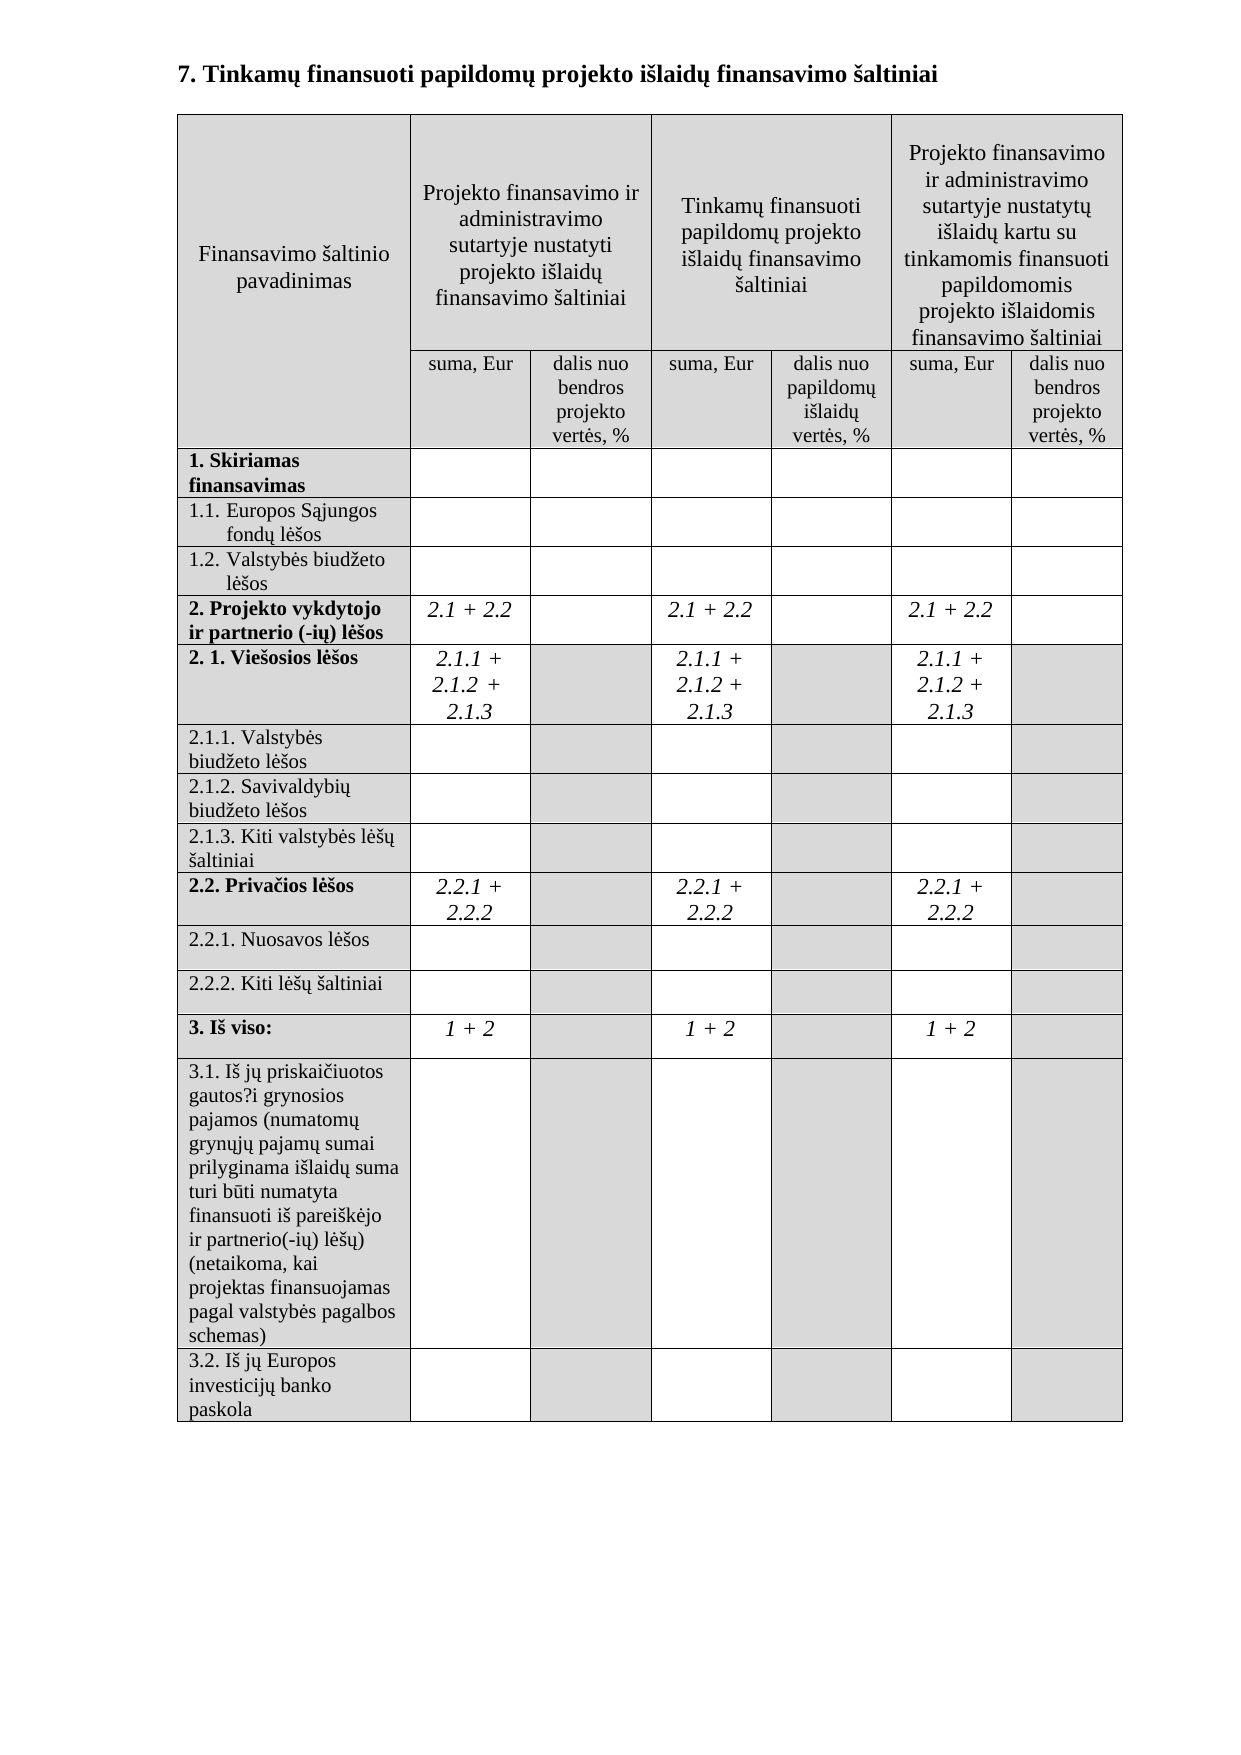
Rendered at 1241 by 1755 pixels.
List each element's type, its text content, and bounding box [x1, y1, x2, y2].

table_cell [531, 645, 651, 724]
table_header Projekto finansavimo ir administravimo sutartyje nustatytų išlaidų kartu su tinkamomis finansuoti papildomomis projekto išlaidomis finansavimo šaltiniai [892, 115, 1122, 350]
table_cell [652, 971, 771, 1013]
table_cell [411, 449, 530, 497]
table_cell [652, 725, 771, 773]
table_cell [772, 449, 891, 497]
table_cell [892, 1059, 1011, 1347]
table_cell suma, Eur [652, 351, 771, 447]
table_cell 2.1.1 + 2.1.2 + 2.1.3 [892, 645, 1011, 724]
table_cell [772, 971, 891, 1013]
table_cell 2.2.1 + 2.2.2 [652, 873, 771, 925]
table_cell 2.1.1 + 2.1.2 + 2.1.3 [411, 645, 530, 724]
table_cell [772, 1015, 891, 1058]
table_cell [892, 971, 1011, 1013]
table_cell [1012, 498, 1122, 546]
table_cell 1.2. Valstybės biudžeto lėšos [178, 547, 410, 595]
table_cell [772, 926, 891, 969]
table_header Projekto finansavimo ir administravimo sutartyje nustatyti projekto išlaidų finansavimo šaltiniai [411, 115, 651, 350]
table_cell 2.1 + 2.2 [411, 596, 530, 644]
table_cell [652, 449, 771, 497]
table_cell [892, 449, 1011, 497]
table_cell [652, 1349, 771, 1421]
table_cell suma, Eur [411, 351, 530, 447]
table_cell [1012, 926, 1122, 969]
table_cell [772, 725, 891, 773]
table_cell 2.1.2. Savivaldybių biudžeto lėšos [178, 774, 410, 822]
table_cell 2.1.1 + 2.1.2 + 2.1.3 [652, 645, 771, 724]
table_cell [892, 547, 1011, 595]
table_cell 2.2.1 + 2.2.2 [411, 873, 530, 925]
table_cell 1 + 2 [652, 1015, 771, 1058]
table_cell 1 + 2 [892, 1015, 1011, 1058]
table_header Tinkamų finansuoti papildomų projekto išlaidų finansavimo šaltiniai [652, 115, 891, 350]
table_cell [411, 926, 530, 969]
table_cell 2.1 + 2.2 [892, 596, 1011, 644]
table_cell [772, 824, 891, 872]
table_cell [652, 926, 771, 969]
text 7. Tinkamų finansuoti papildomų projekto išlaidų finansavimo šaltiniai [177, 59, 1122, 88]
table_cell [531, 547, 651, 595]
table_cell [652, 774, 771, 822]
table_cell 2.1 + 2.2 [652, 596, 771, 644]
table_cell [411, 971, 530, 1013]
table_header Finansavimo šaltinio pavadinimas [178, 115, 410, 447]
table_cell [1012, 547, 1122, 595]
table_cell [531, 449, 651, 497]
table_cell [1012, 1349, 1122, 1421]
table_cell 3.2. Iš jų Europos investicijų banko paskola [178, 1349, 410, 1421]
table_cell [1012, 596, 1122, 644]
table_cell [411, 725, 530, 773]
table_cell 2. Projekto vykdytojo ir partnerio (-ių) lėšos [178, 596, 410, 644]
table_cell 3. Iš viso: [178, 1015, 410, 1058]
table_cell [892, 824, 1011, 872]
table_cell [892, 926, 1011, 969]
table_cell [1012, 774, 1122, 822]
table_cell [1012, 824, 1122, 872]
table_cell [531, 824, 651, 872]
table_cell [531, 774, 651, 822]
table_cell suma, Eur [892, 351, 1011, 447]
table_cell 2.2.1. Nuosavos lėšos [178, 926, 410, 969]
table_cell [531, 926, 651, 969]
table_cell [772, 645, 891, 724]
table_cell 3.1. Iš jų priskaičiuotos gautos?i grynosios pajamos (numatomų grynųjų pajamų sumai prilyginama išlaidų suma turi būti numatyta finansuoti iš pareiškėjo ir partnerio(-ių) lėšų) (netaikoma, kai projektas finansuojamas pagal valstybės pagalbos schemas) [178, 1059, 410, 1347]
table_cell [1012, 971, 1122, 1013]
table_cell 2.2.1 + 2.2.2 [892, 873, 1011, 925]
table_cell [652, 824, 771, 872]
table_cell [531, 873, 651, 925]
table_cell [772, 498, 891, 546]
table_cell [411, 824, 530, 872]
table_cell [411, 547, 530, 595]
table_cell [531, 1349, 651, 1421]
table_cell [772, 873, 891, 925]
table_cell [1012, 1059, 1122, 1347]
table_cell [652, 498, 771, 546]
table_cell [652, 547, 771, 595]
table_cell [411, 498, 530, 546]
table_cell [652, 1059, 771, 1347]
table_cell dalis nuo papildomų išlaidų vertės, % [772, 351, 891, 447]
table_cell [892, 774, 1011, 822]
table_cell 1 + 2 [411, 1015, 530, 1058]
table_cell [531, 1059, 651, 1347]
table_cell 2.2. Privačios lėšos [178, 873, 410, 925]
table_cell [1012, 725, 1122, 773]
table_cell [772, 596, 891, 644]
table_cell [531, 498, 651, 546]
table_cell 2. 1. Viešosios lėšos [178, 645, 410, 724]
table_cell [772, 1059, 891, 1347]
table_cell [531, 1015, 651, 1058]
table_cell [531, 596, 651, 644]
table_cell [1012, 449, 1122, 497]
table_cell dalis nuo bendros projekto vertės, % [1012, 351, 1122, 447]
table_cell [1012, 1015, 1122, 1058]
table_cell dalis nuo bendros projekto vertės, % [531, 351, 651, 447]
table_cell [892, 1349, 1011, 1421]
table_cell [1012, 873, 1122, 925]
table_cell [1012, 645, 1122, 724]
table_cell 2.1.3. Kiti valstybės lėšų šaltiniai [178, 824, 410, 872]
table_cell [772, 547, 891, 595]
table_cell 1.1. Europos Sąjungos fondų lėšos [178, 498, 410, 546]
table_cell [411, 1349, 530, 1421]
table_cell [772, 774, 891, 822]
table_cell [531, 725, 651, 773]
table_cell [411, 1059, 530, 1347]
table_cell 2.2.2. Kiti lėšų šaltiniai [178, 971, 410, 1013]
table_cell [531, 971, 651, 1013]
table_cell [892, 498, 1011, 546]
table_cell [411, 774, 530, 822]
table_cell [892, 725, 1011, 773]
table_cell 1. Skiriamas finansavimas [178, 449, 410, 497]
table_cell 2.1.1. Valstybės biudžeto lėšos [178, 725, 410, 773]
table_cell [772, 1349, 891, 1421]
